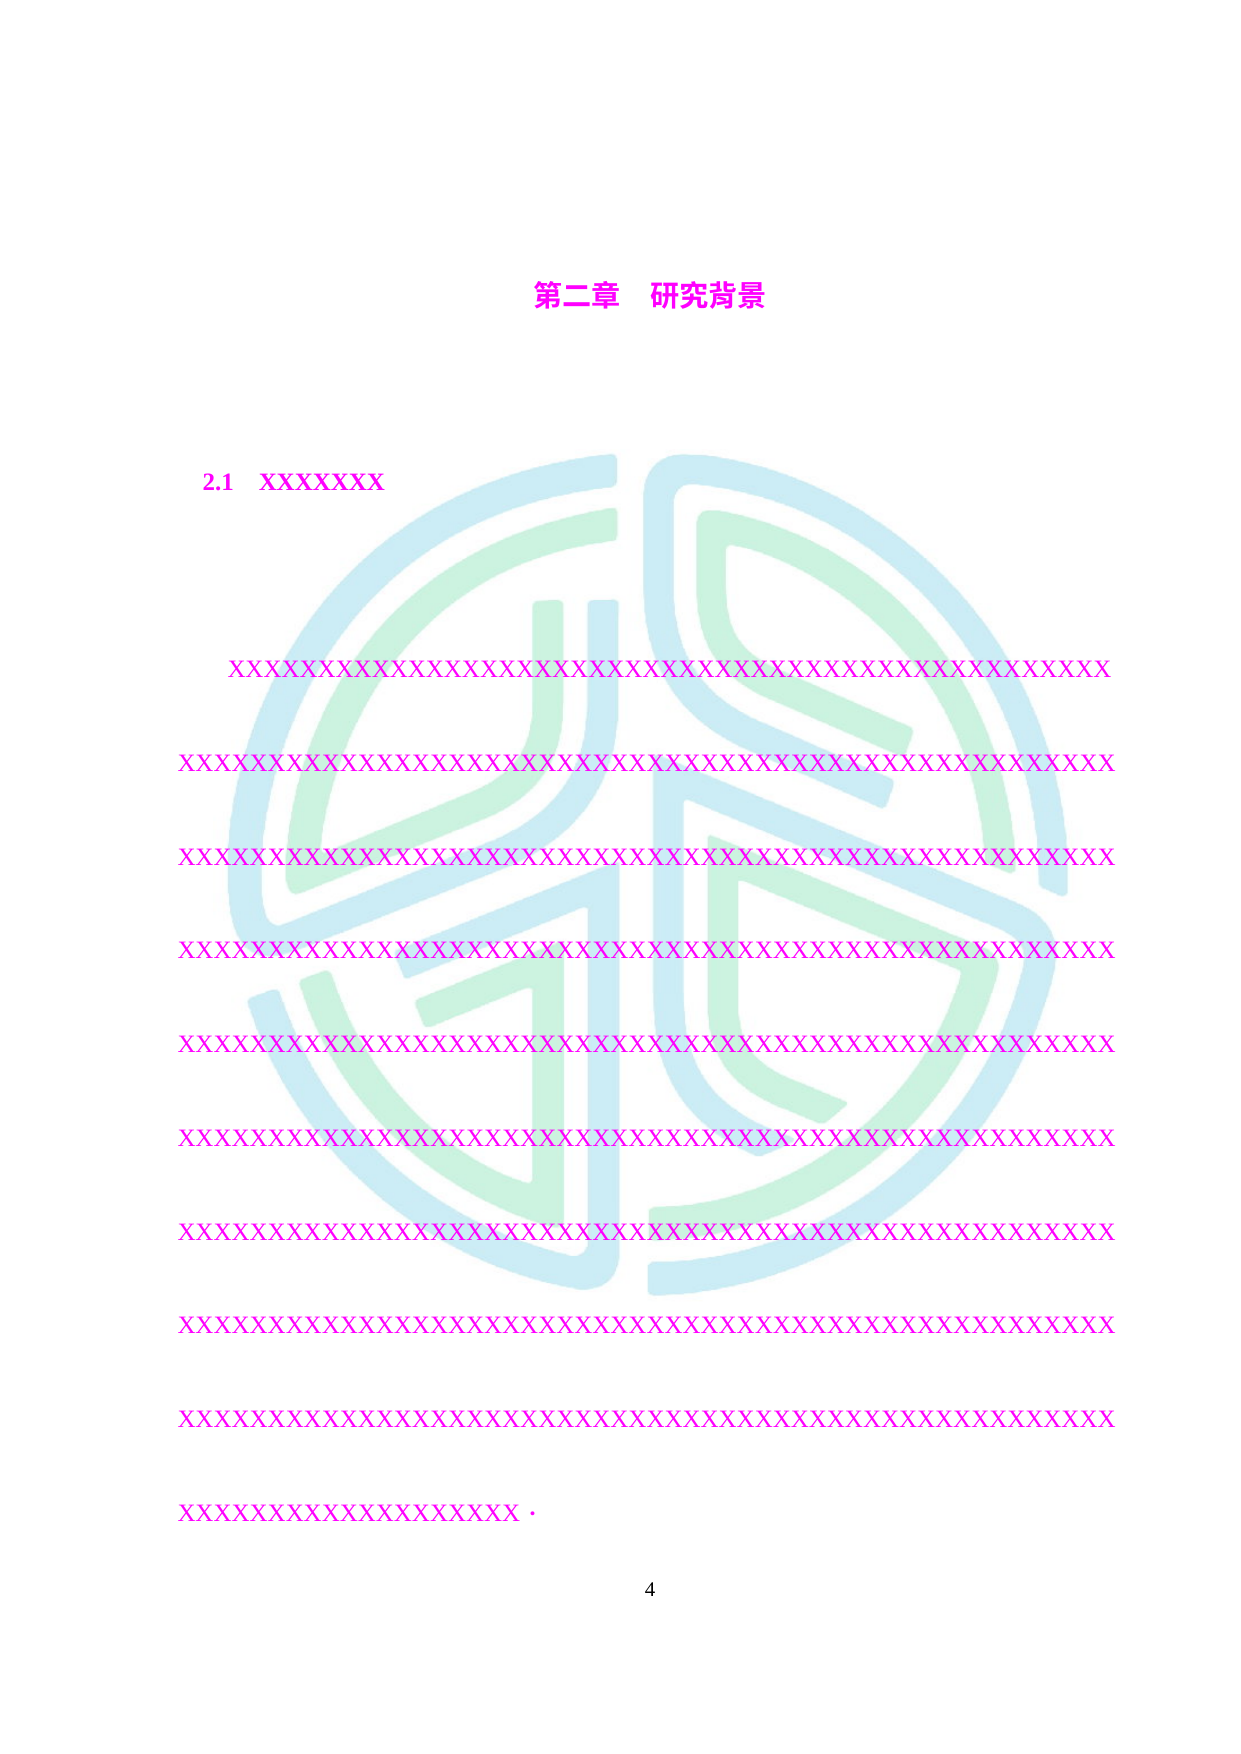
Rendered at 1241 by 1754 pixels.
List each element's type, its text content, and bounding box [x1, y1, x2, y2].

subtitle 第二章 研究背景 [177, 252, 1122, 314]
text XXXXXXXXXXXXXXXXXXXXXXXXXXXXXXXXXXXXXXXXXXXXXXXXXXXXXXXXXXXXXXXXXXXXXXXXXXXXXXXXXXXXXXXXXXXXXXXXXXXXXXXXXXXXXXXXXXXXXXXXXXXXXXXXXXXXXXXXXXXXXXXXXXXXXXXXXXXXXXXXXXXXXXXXXXXXXXXXXXXXXXXXXXXXXXXXXXXXXXXXXXXXXXXXXXXXXXXXXXXXXXXXXXXXXXXXXXXXXXXXXXXXXXXXXXXXXXXXXXXXXXXXXXXXXXXXXXXXXXXXXXXXXXXXXXXXXXXXXXXXXXXXXXXXXXXXXXXXXXXXXXXXXXXXXXXXXXXXXXXXXXXXXXXXXXXXXXXXXXXXXXXXXXXXXXXXXXXXXXXXXXXXXXXXXXXXXXXXXXXXXXXXXXXXXXXXXXXXXXXXXXXXXXXXXXXXXXXXXXXXXXXXXXXXXXXXXXXXXXXXXXXXXXXXXXXXXXXXXXXXXXXX． [177, 1350, 1122, 1533]
